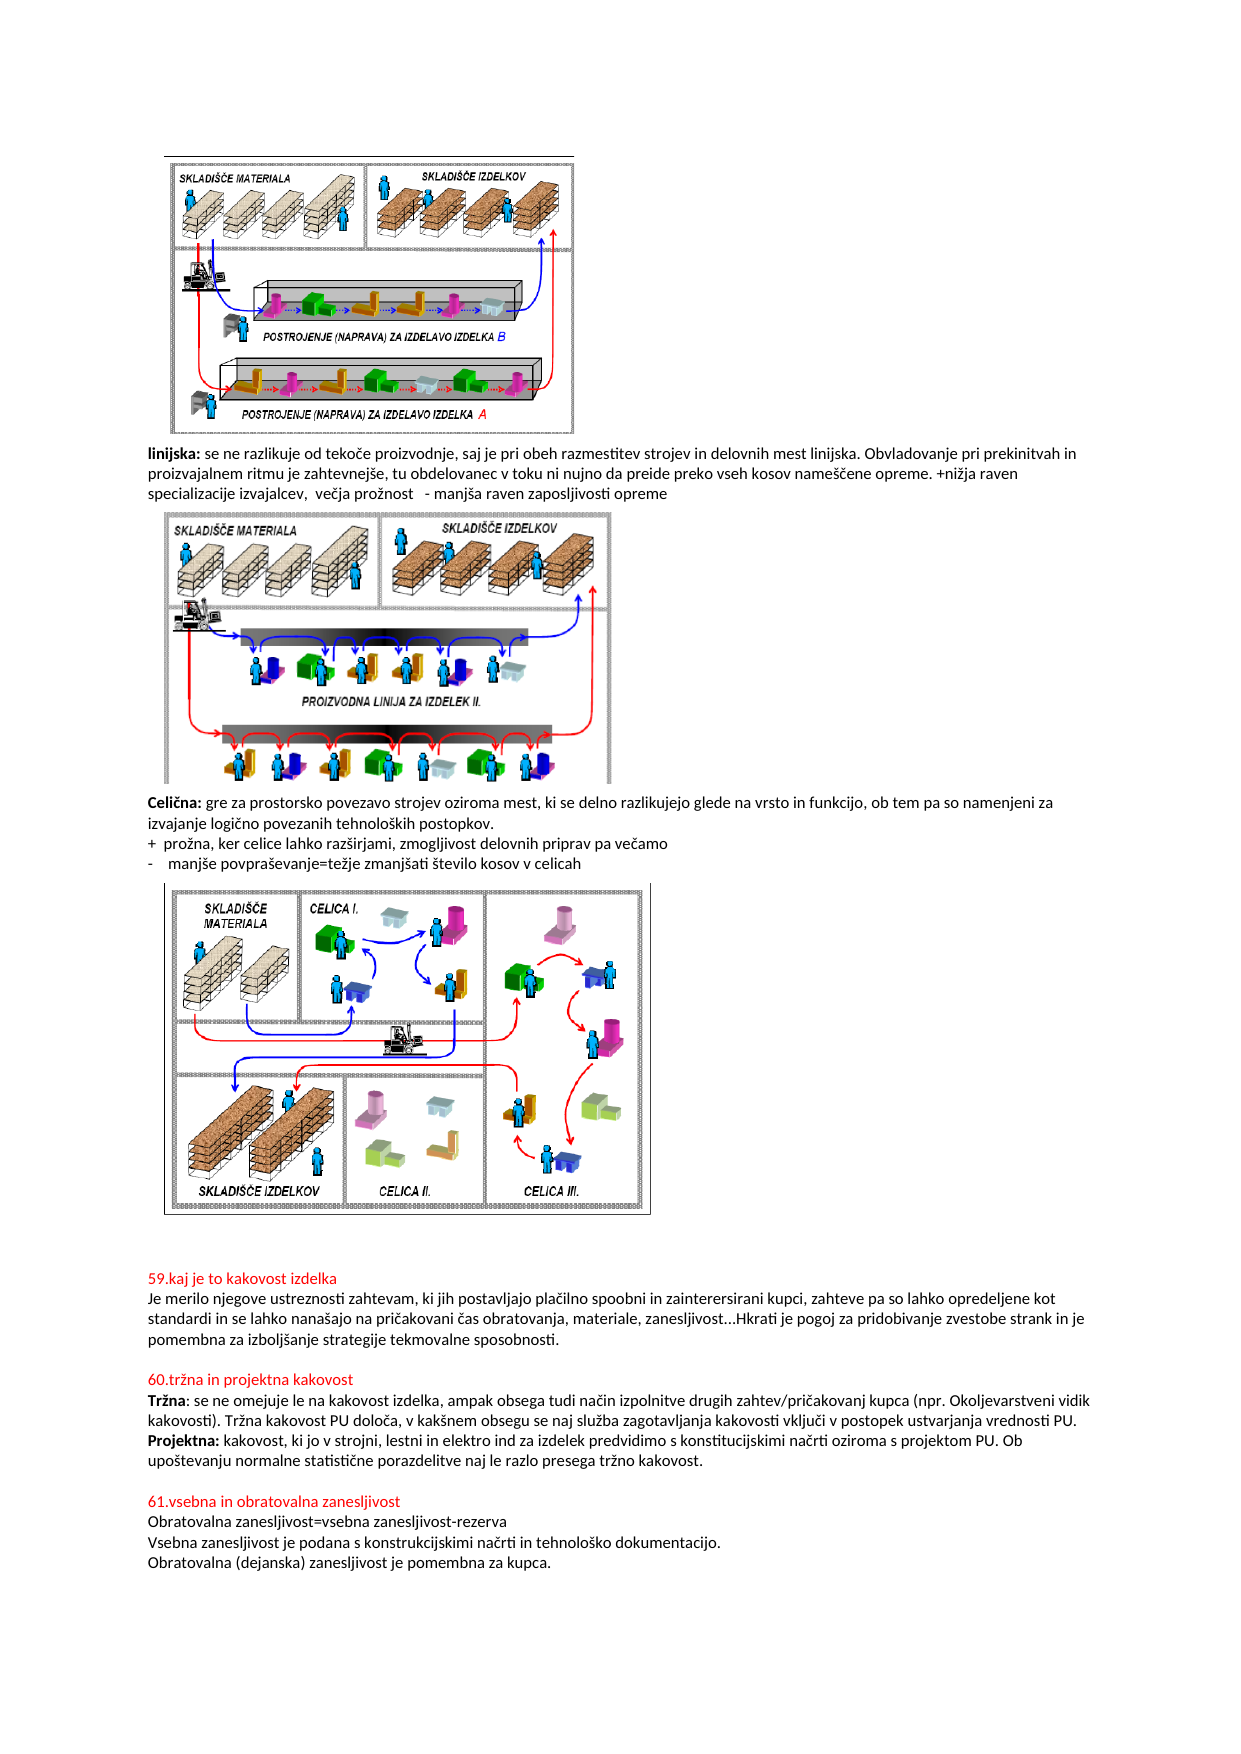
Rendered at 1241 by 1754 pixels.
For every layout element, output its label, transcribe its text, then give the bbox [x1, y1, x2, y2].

text - manjše povpraševanje=težje zmanjšati število kosov v celicah [148, 854, 1093, 874]
text Je merilo njegove ustreznosti zahtevam, ki jih postavljajo plačilno spoobni in zainterersirani kupci, zahteve pa so lahko opredeljene kot standardi in se lahko nanašajo na pričakovani čas obratovanja, materiale, zanesljivost...Hkrati je pogoj za pridobivanje zvestobe strank in je pomembna za izboljšanje strategije tekmovalne sposobnosti. [148, 1288, 1093, 1349]
picture [164, 883, 654, 1219]
text Obratovalna (dejanska) zanesljivost je pomembna za kupca. [148, 1552, 1093, 1573]
text 60.tržna in projektna kakovost [148, 1369, 1093, 1390]
text Projektna: kakovost, ki jo v strojni, lestni in elektro ind za izdelek predvidimo s konstitucijskimi načrti oziroma s projektom PU. Ob upoštevanju normalne statistične porazdelitve naj le razlo presega tržno kakovost. [148, 1430, 1093, 1471]
text 61.vsebna in obratovalna zanesljivost [148, 1491, 1093, 1512]
text Celična: gre za prostorsko povezavo strojev oziroma mest, ki se delno razlikujejo glede na vrsto in funkcijo, ob tem pa so namenjeni za izvajanje logično povezanih tehnoloških postopkov. [148, 793, 1093, 833]
text linijska: se ne razlikuje od tekoče proizvodnje, saj je pri obeh razmestitev strojev in delovnih mest linijska. Obvladovanje pri prekinitvah in proizvajalnem ritmu je zahtevnejše, tu obdelovanec v toku ni nujno da preide preko vseh kosov nameščene opreme. +nižja raven specializacije izvajalcev, večja prožnost - manjša raven zaposljivosti opreme [148, 148, 1093, 504]
text 59.kaj je to kakovost izdelka [148, 1268, 1093, 1288]
picture [164, 156, 575, 434]
picture [164, 512, 612, 784]
text Vsebna zanesljivost je podana s konstrukcijskimi načrti in tehnološko dokumentacijo. [148, 1532, 1093, 1552]
text + prožna, ker celice lahko razširjami, zmogljivost delovnih priprav pa večamo [148, 833, 1093, 854]
text Obratovalna zanesljivost=vsebna zanesljivost-rezerva [148, 1512, 1093, 1532]
text Tržna: se ne omejuje le na kakovost izdelka, ampak obsega tudi način izpolnitve drugih zahtev/pričakovanj kupca (npr. Okoljevarstveni vidik kakovosti). Tržna kakovost PU določa, v kakšnem obsegu se naj služba zagotavljanja kakovosti vključi v postopek ustvarjanja vrednosti PU. [148, 1390, 1093, 1430]
